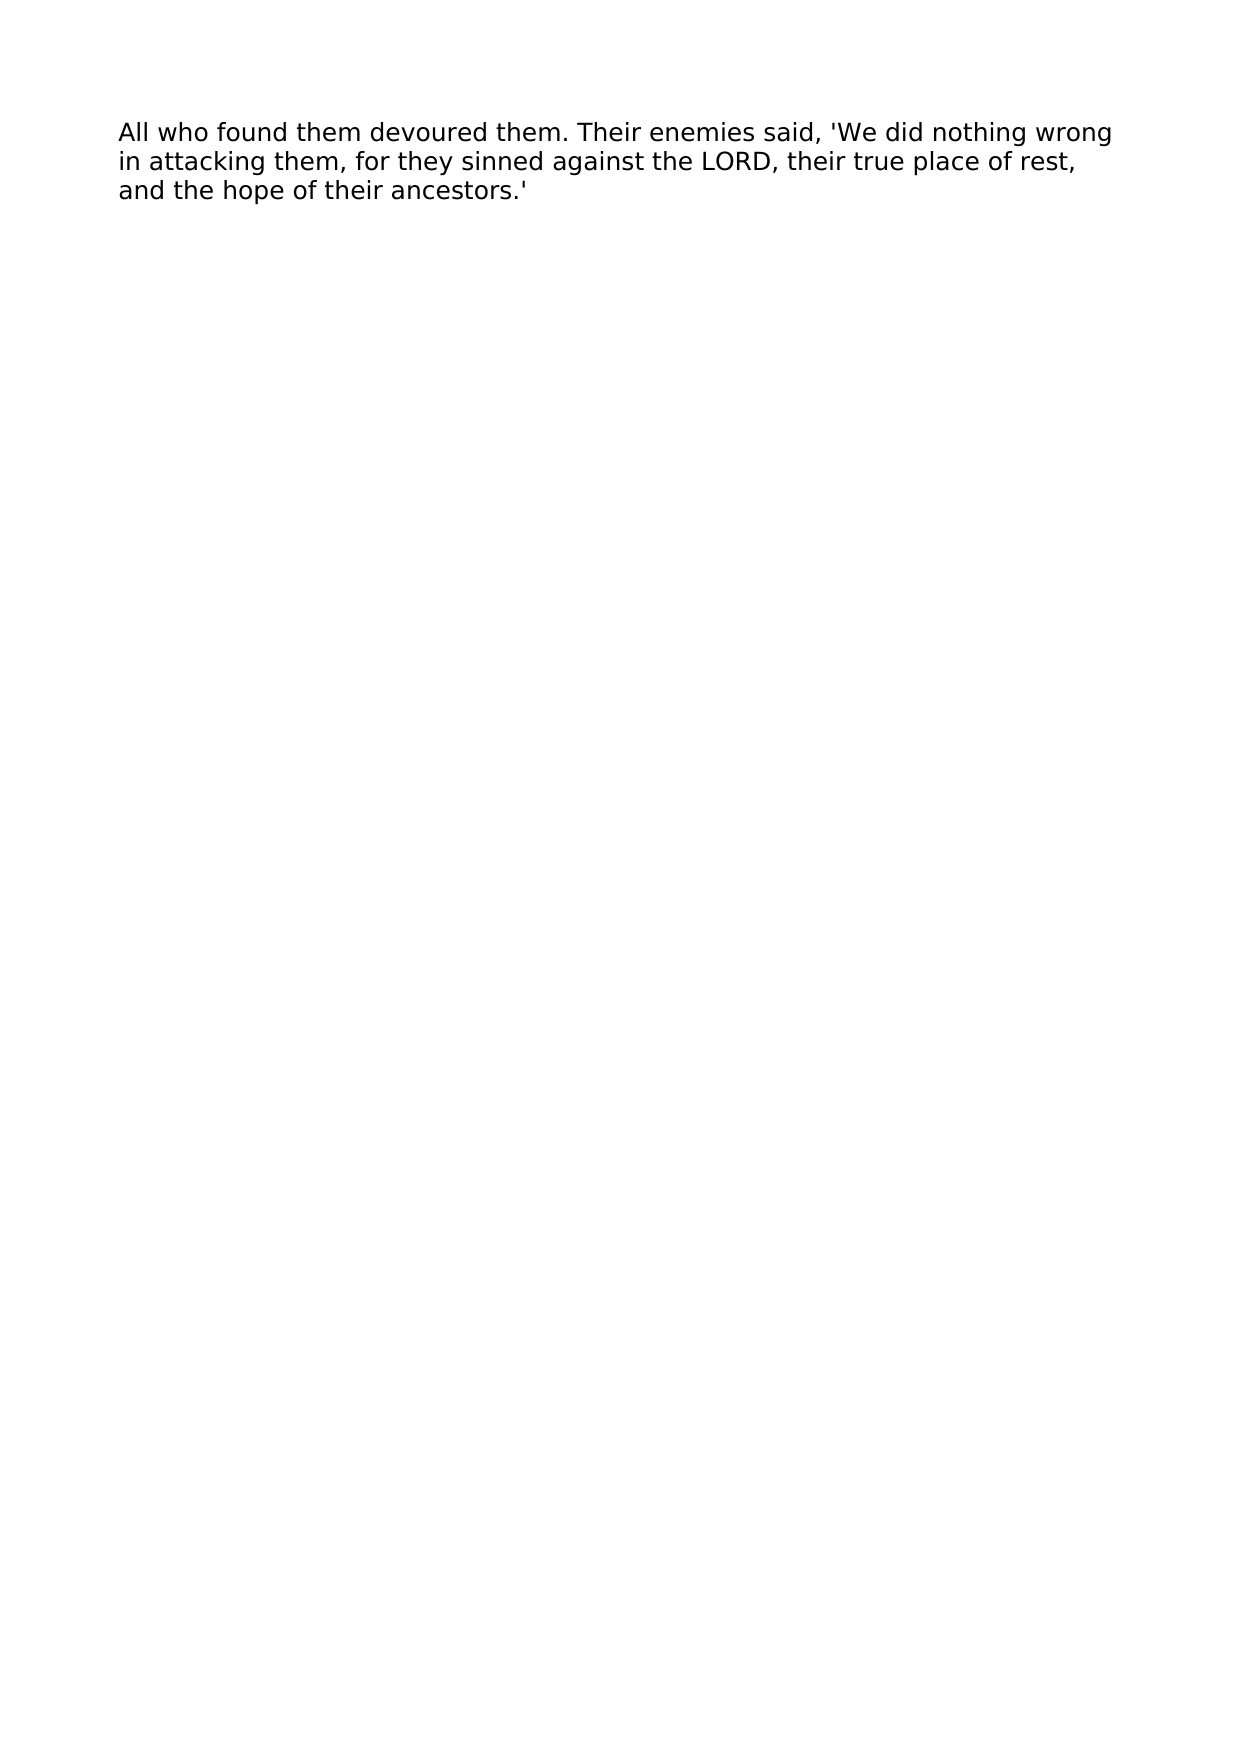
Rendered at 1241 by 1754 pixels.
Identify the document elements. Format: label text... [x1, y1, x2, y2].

text All who found them devoured them. Their enemies said, 'We did nothing wrong in attacking them, for they sinned against the LORD, their true place of rest, and the hope of their ancestors.' [118, 118, 1122, 206]
